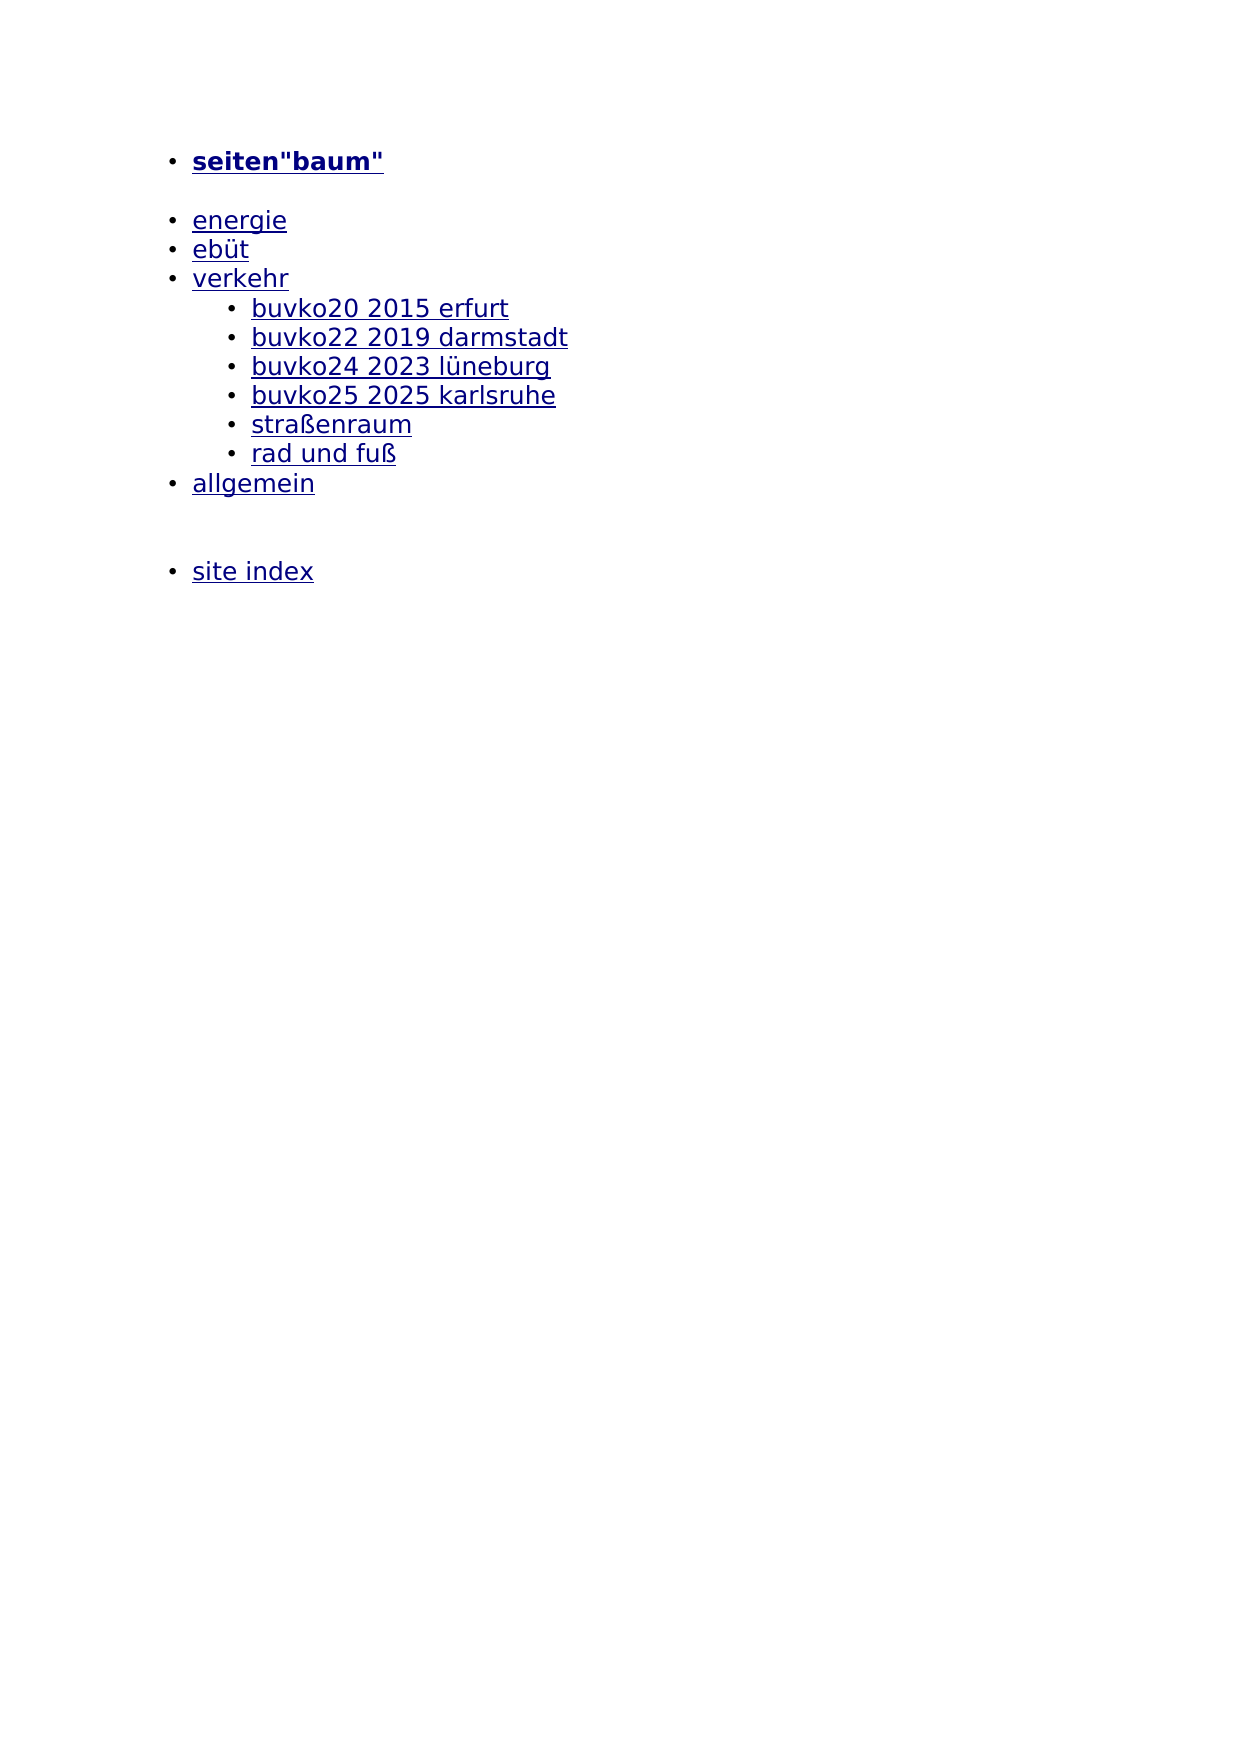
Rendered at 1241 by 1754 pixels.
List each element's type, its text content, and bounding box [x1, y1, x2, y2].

list verkehr [177, 264, 1122, 294]
list buvko22 2019 darmstadt [236, 323, 1122, 352]
list buvko20 2015 erfurt [236, 294, 1122, 323]
list buvko25 2025 karlsruhe [236, 381, 1122, 410]
list rad und fuß [236, 439, 1122, 469]
list site index [177, 557, 1122, 586]
list seiten"baum" [177, 148, 1122, 177]
list straßenraum [236, 410, 1122, 439]
list buvko24 2023 lüneburg [236, 352, 1122, 381]
list energie [177, 206, 1122, 235]
list allgemein [177, 469, 1122, 498]
list ebüt [177, 235, 1122, 264]
